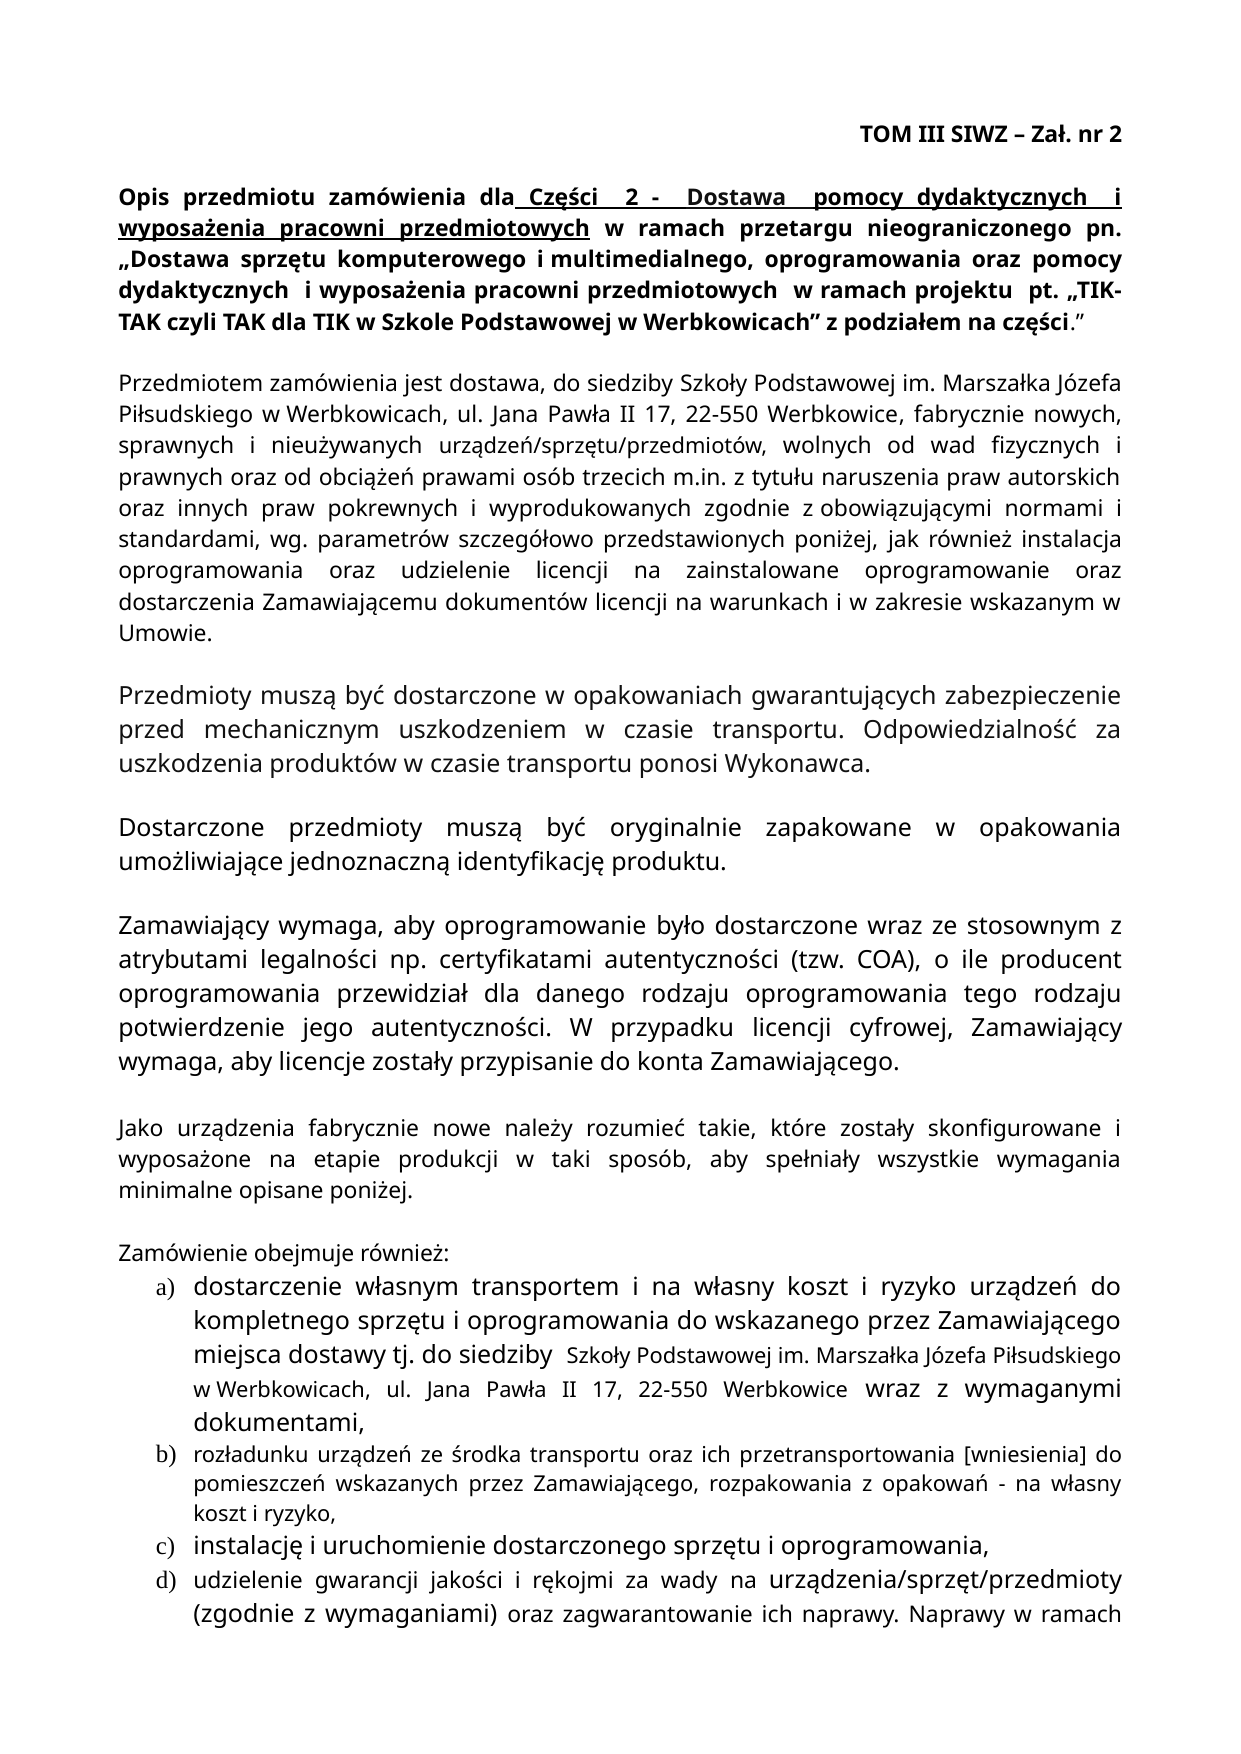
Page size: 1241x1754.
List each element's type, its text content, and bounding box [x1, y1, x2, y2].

text Zamówienie obejmuje również: [118, 1237, 1122, 1268]
text Jako urządzenia fabrycznie nowe należy rozumieć takie, które zostały skonfigurowane i wyposażone na etapie produkcji w taki sposób, aby spełniały wszystkie wymagania minimalne opisane poniżej. [118, 1112, 1122, 1206]
list instalację i uruchomienie dostarczonego sprzętu i oprogramowania, [156, 1528, 1122, 1562]
text TOM III SIWZ – Zał. nr 2 [118, 118, 1122, 149]
list dostarczenie własnym transportem i na własny koszt i ryzyko urządzeń do kompletnego sprzętu i oprogramowania do wskazanego przez Zamawiającego miejsca dostawy tj. do siedziby Szkoły Podstawowej im. Marszałka Józefa Piłsudskiego w Werbkowicach, ul. Jana Pawła II 17, 22-550 Werbkowice wraz z wymaganymi dokumentami, [156, 1268, 1122, 1438]
text Przedmiotem zamówienia jest dostawa, do siedziby Szkoły Podstawowej im. Marszałka Józefa Piłsudskiego w Werbkowicach, ul. Jana Pawła II 17, 22-550 Werbkowice, fabrycznie nowych, sprawnych i nieużywanych urządzeń/sprzętu/przedmiotów, wolnych od wad fizycznych i prawnych oraz od obciążeń prawami osób trzecich m.in. z tytułu naruszenia praw autorskich oraz innych praw pokrewnych i wyprodukowanych zgodnie z obowiązującymi normami i standardami, wg. parametrów szczegółowo przedstawionych poniżej, jak również instalacja oprogramowania oraz udzielenie licencji na zainstalowane oprogramowanie oraz dostarczenia Zamawiającemu dokumentów licencji na warunkach i w zakresie wskazanym w Umowie. [118, 367, 1122, 648]
text Dostarczone przedmioty muszą być oryginalnie zapakowane w opakowania umożliwiające jednoznaczną identyfikację produktu. [118, 810, 1122, 878]
text Opis przedmiotu zamówienia dla Części 2 - Dostawa pomocy dydaktycznych i wyposażenia pracowni przedmiotowych w ramach przetargu nieograniczonego pn. „Dostawa sprzętu komputerowego i multimedialnego, oprogramowania oraz pomocy dydaktycznych i wyposażenia pracowni przedmiotowych w ramach projektu pt. „TIK-TAK czyli TAK dla TIK w Szkole Podstawowej w Werbkowicach” z podziałem na części.” [118, 181, 1122, 337]
list udzielenie gwarancji jakości i rękojmi za wady na urządzenia/sprzęt/przedmioty (zgodnie z wymaganiami) oraz zagwarantowanie ich naprawy. Naprawy w ramach [156, 1562, 1122, 1630]
text Przedmioty muszą być dostarczone w opakowaniach gwarantujących zabezpieczenie przed mechanicznym uszkodzeniem w czasie transportu. Odpowiedzialność za uszkodzenia produktów w czasie transportu ponosi Wykonawca. [118, 678, 1122, 780]
list rozładunku urządzeń ze środka transportu oraz ich przetransportowania [wniesienia] do pomieszczeń wskazanych przez Zamawiającego, rozpakowania z opakowań - na własny koszt i ryzyko, [156, 1438, 1122, 1528]
text Zamawiający wymaga, aby oprogramowanie było dostarczone wraz ze stosownym z atrybutami legalności np. certyfikatami autentyczności (tzw. COA), o ile producent oprogramowania przewidział dla danego rodzaju oprogramowania tego rodzaju potwierdzenie jego autentyczności. W przypadku licencji cyfrowej, Zamawiający wymaga, aby licencje zostały przypisanie do konta Zamawiającego. [118, 908, 1122, 1078]
